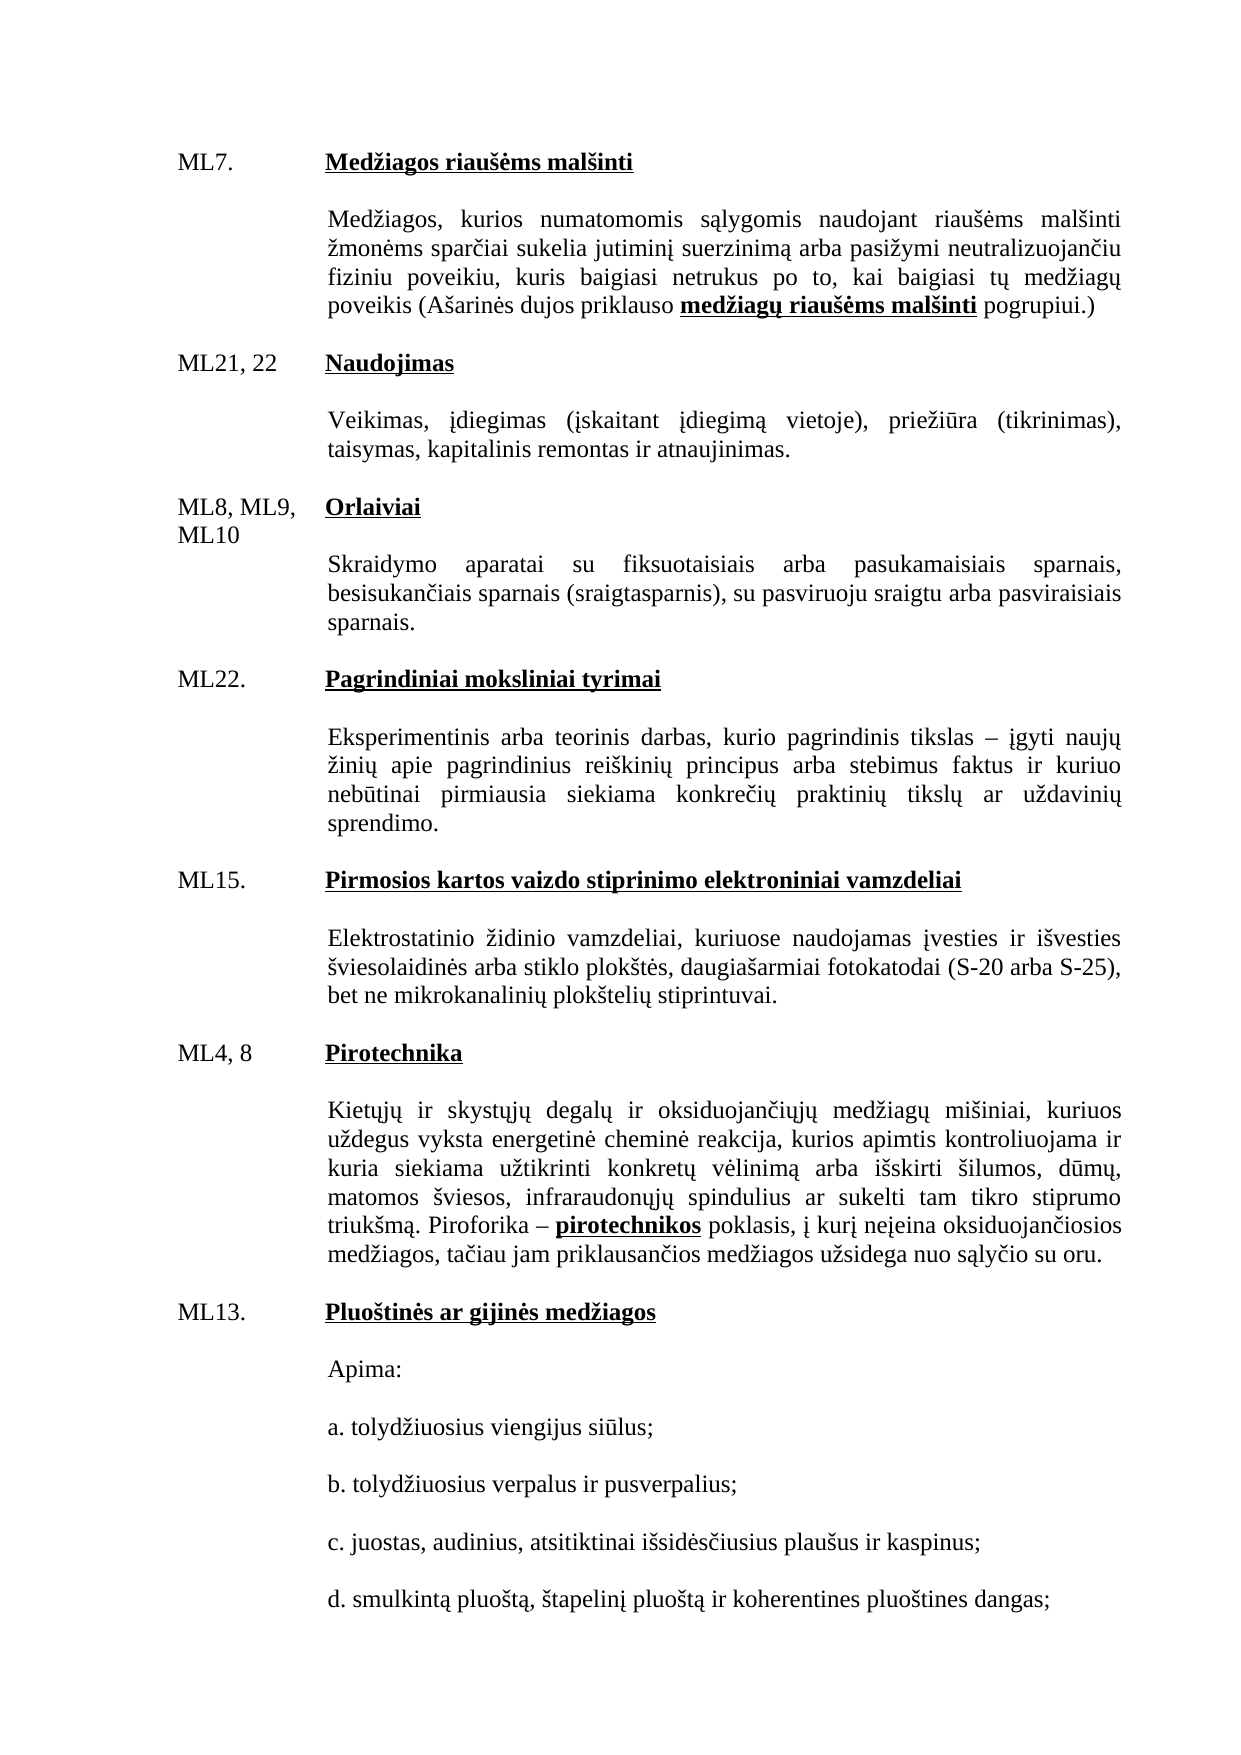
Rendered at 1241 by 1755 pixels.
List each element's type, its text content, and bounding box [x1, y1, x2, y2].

text Veikimas, įdiegimas (įskaitant įdiegimą vietoje), priežiūra (tikrinimas), taisymas, kapitalinis remontas ir atnaujinimas. [327, 406, 1122, 463]
text ML15. Pirmosios kartos vaizdo stiprinimo elektroniniai vamzdeliai [177, 866, 1122, 894]
text b. tolydžiuosius verpalus ir pusverpalius; [252, 1469, 1122, 1498]
text ML22. Pagrindiniai moksliniai tyrimai [177, 664, 1122, 693]
text Eksperimentinis arba teorinis darbas, kurio pagrindinis tikslas – įgyti naujų žinių apie pagrindinius reiškinių principus arba stebimus faktus ir kuriuo nebūtinai pirmiausia siekiama konkrečių praktinių tikslų ar uždavinių sprendimo. [327, 722, 1122, 837]
text Skraidymo aparatai su fiksuotaisiais arba pasukamaisiais sparnais, besisukančiais sparnais (sraigtasparnis), su pasviruoju sraigtu arba pasviraisiais sparnais. [327, 549, 1122, 636]
text ML21, 22 Naudojimas [177, 348, 1122, 377]
text a. tolydžiuosius viengijus siūlus; [252, 1412, 1122, 1441]
text d. smulkintą pluoštą, štapelinį pluoštą ir koherentines pluoštines dangas; [252, 1584, 1122, 1613]
text Elektrostatinio židinio vamzdeliai, kuriuose naudojamas įvesties ir išvesties šviesolaidinės arba stiklo plokštės, daugiašarmiai fotokatodai (S-20 arba S-25), bet ne mikrokanalinių plokštelių stiprintuvai. [327, 923, 1122, 1009]
text Apima: [252, 1354, 1122, 1383]
text ML10 [177, 521, 1122, 549]
text ML8, ML9, Orlaiviai [177, 492, 1122, 521]
text Kietųjų ir skystųjų degalų ir oksiduojančiųjų medžiagų mišiniai, kuriuos uždegus vyksta energetinė cheminė reakcija, kurios apimtis kontroliuojama ir kuria siekiama užtikrinti konkretų vėlinimą arba išskirti šilumos, dūmų, matomos šviesos, infraraudonųjų spindulius ar sukelti tam tikro stiprumo triukšmą. Piroforika – pirotechnikos poklasis, į kurį neįeina oksiduojančiosios medžiagos, tačiau jam priklausančios medžiagos užsidega nuo sąlyčio su oru. [327, 1096, 1122, 1268]
text ML4, 8 Pirotechnika [177, 1038, 1122, 1067]
text Medžiagos, kurios numatomomis sąlygomis naudojant riaušėms malšinti žmonėms sparčiai sukelia jutiminį suerzinimą arba pasižymi neutralizuojančiu fiziniu poveikiu, kuris baigiasi netrukus po to, kai baigiasi tų medžiagų poveikis (Ašarinės dujos priklauso medžiagų riaušėms malšinti pogrupiui.) [327, 204, 1122, 319]
text c. juostas, audinius, atsitiktinai išsidėsčiusius plaušus ir kaspinus; [252, 1527, 1122, 1556]
text ML7. Medžiagos riaušėms malšinti [177, 147, 1122, 176]
text ML13. Pluoštinės ar gijinės medžiagos [177, 1297, 1122, 1326]
